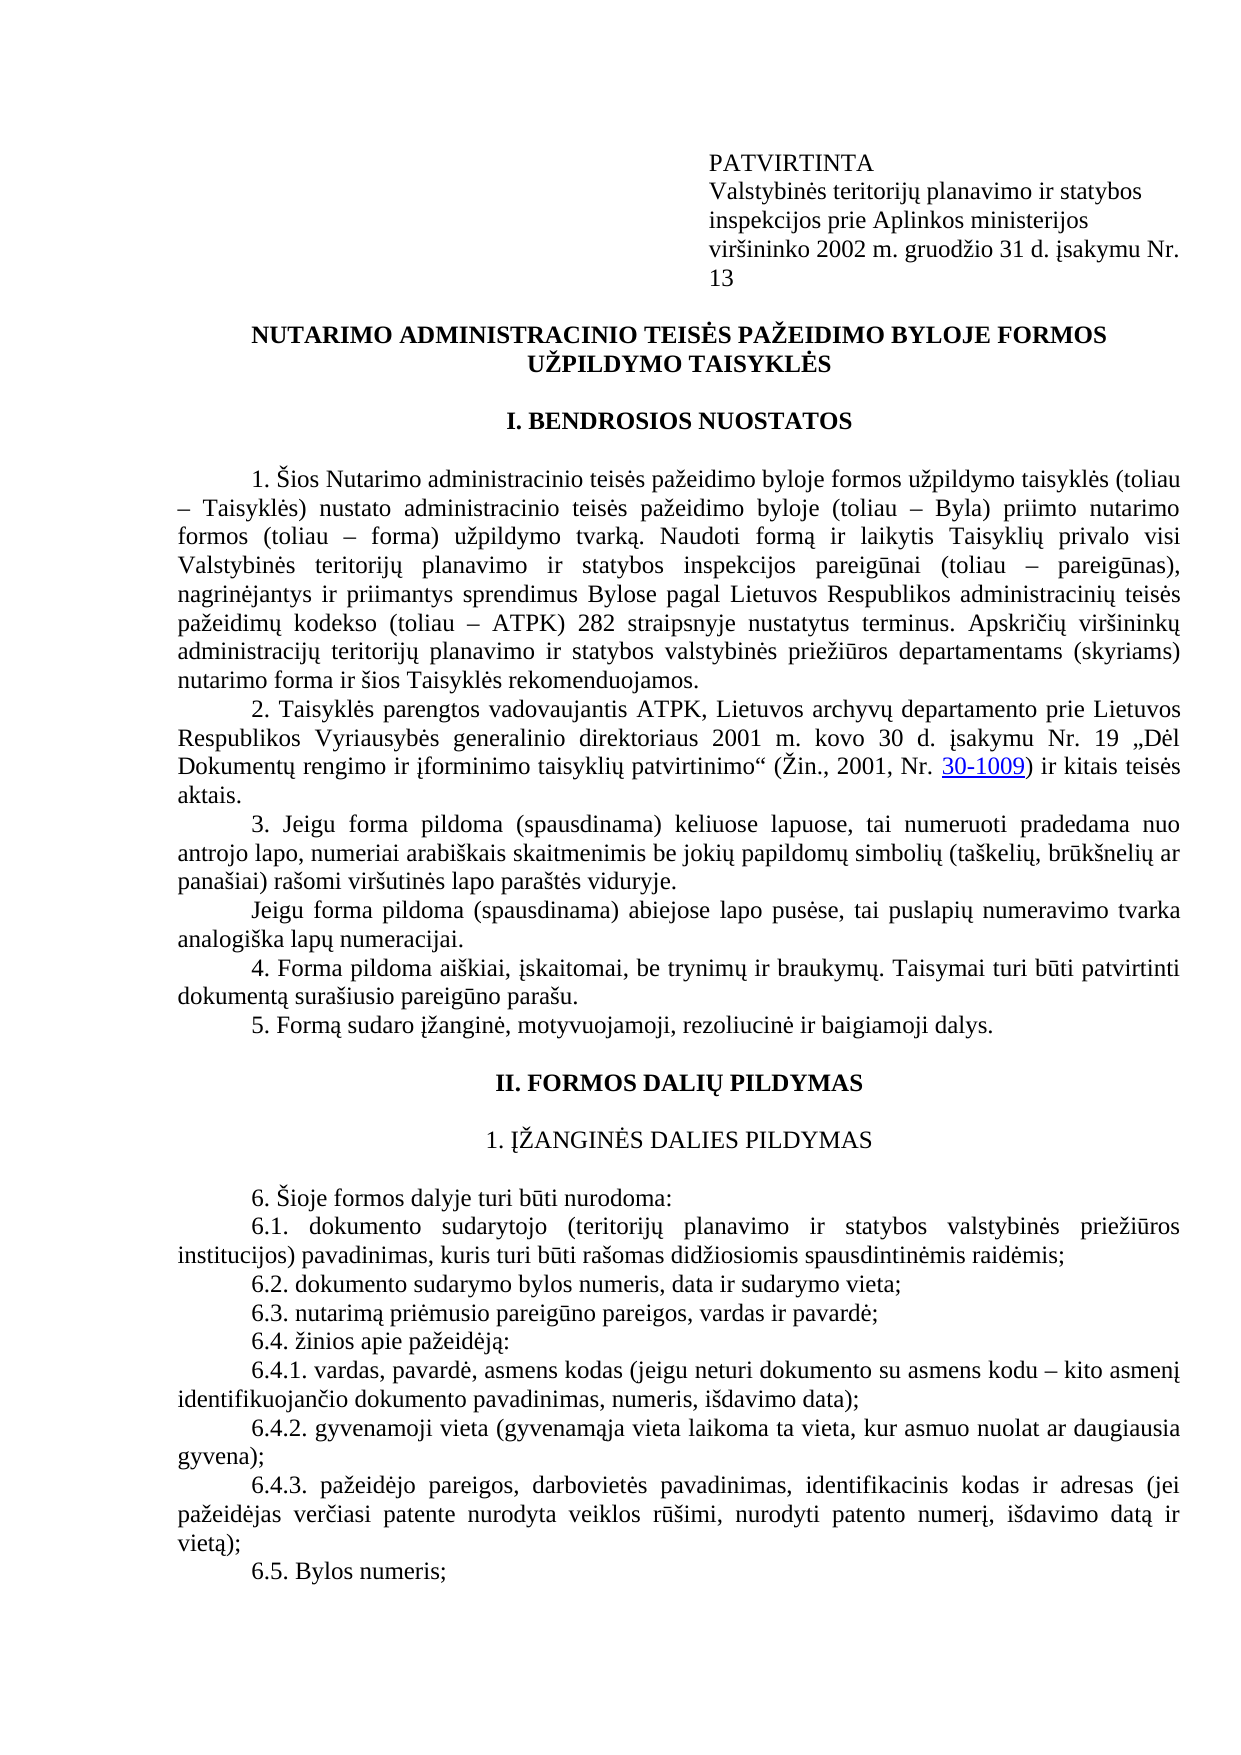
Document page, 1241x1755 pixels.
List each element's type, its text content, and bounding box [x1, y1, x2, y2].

text NUTARIMO ADMINISTRACINIO TEISĖS PAŽEIDIMO BYLOJE FORMOS UŽPILDYMO TAISYKLĖS [177, 320, 1181, 378]
text inspekcijos prie Aplinkos ministerijos [177, 205, 1181, 234]
text 6. Šioje formos dalyje turi būti nurodoma: [177, 1183, 1181, 1211]
text 1. ĮŽANGINĖS DALIES PILDYMAS [177, 1125, 1181, 1154]
text PATVIRTINTA [177, 148, 1181, 176]
text 1. Šios Nutarimo administracinio teisės pažeidimo byloje formos užpildymo taisyklės (toliau – Taisyklės) nustato administracinio teisės pažeidimo byloje (toliau – Byla) priimto nutarimo formos (toliau – forma) užpildymo tvarką. Naudoti formą ir laikytis Taisyklių privalo visi Valstybinės teritorijų planavimo ir statybos inspekcijos pareigūnai (toliau – pareigūnas), nagrinėjantys ir priimantys sprendimus Bylose pagal Lietuvos Respublikos administracinių teisės pažeidimų kodekso (toliau – ATPK) 282 straipsnyje nustatytus terminus. Apskričių viršininkų administracijų teritorijų planavimo ir statybos valstybinės priežiūros departamentams (skyriams) nutarimo forma ir šios Taisyklės rekomenduojamos. [177, 464, 1181, 694]
text 2. Taisyklės parengtos vadovaujantis ATPK, Lietuvos archyvų departamento prie Lietuvos Respublikos Vyriausybės generalinio direktoriaus 2001 m. kovo 30 d. įsakymu Nr. 19 „Dėl Dokumentų rengimo ir įforminimo taisyklių patvirtinimo“ (Žin., 2001, Nr. 30-1009) ir kitais teisės aktais. [177, 694, 1181, 809]
text 4. Forma pildoma aiškiai, įskaitomai, be trynimų ir braukymų. Taisymai turi būti patvirtinti dokumentą surašiusio pareigūno parašu. [177, 953, 1181, 1010]
text Valstybinės teritorijų planavimo ir statybos [177, 176, 1181, 205]
text II. FORMOS DALIŲ PILDYMAS [177, 1068, 1181, 1096]
text 13 [177, 263, 1181, 291]
text 6.1. dokumento sudarytojo (teritorijų planavimo ir statybos valstybinės priežiūros institucijos) pavadinimas, kuris turi būti rašomas didžiosiomis spausdintinėmis raidėmis; [177, 1211, 1181, 1269]
text I. BENDROSIOS NUOSTATOS [177, 406, 1181, 435]
text 6.2. dokumento sudarymo bylos numeris, data ir sudarymo vieta; [177, 1269, 1181, 1298]
text 6.3. nutarimą priėmusio pareigūno pareigos, vardas ir pavardė; [177, 1298, 1181, 1326]
text 3. Jeigu forma pildoma (spausdinama) keliuose lapuose, tai numeruoti pradedama nuo antrojo lapo, numeriai arabiškais skaitmenimis be jokių papildomų simbolių (taškelių, brūkšnelių ar panašiai) rašomi viršutinės lapo paraštės viduryje. [177, 809, 1181, 895]
text 6.4.1. vardas, pavardė, asmens kodas (jeigu neturi dokumento su asmens kodu – kito asmenį identifikuojančio dokumento pavadinimas, numeris, išdavimo data); [177, 1355, 1181, 1413]
text viršininko 2002 m. gruodžio 31 d. įsakymu Nr. [177, 234, 1181, 263]
text 6.4.2. gyvenamoji vieta (gyvenamąja vieta laikoma ta vieta, kur asmuo nuolat ar daugiausia gyvena); [177, 1413, 1181, 1470]
text Jeigu forma pildoma (spausdinama) abiejose lapo pusėse, tai puslapių numeravimo tvarka analogiška lapų numeracijai. [177, 895, 1181, 953]
text 6.5. Bylos numeris; [177, 1556, 1181, 1585]
text 5. Formą sudaro įžanginė, motyvuojamoji, rezoliucinė ir baigiamoji dalys. [177, 1010, 1181, 1039]
text 6.4. žinios apie pažeidėją: [177, 1326, 1181, 1355]
text 6.4.3. pažeidėjo pareigos, darbovietės pavadinimas, identifikacinis kodas ir adresas (jei pažeidėjas verčiasi patente nurodyta veiklos rūšimi, nurodyti patento numerį, išdavimo datą ir vietą); [177, 1470, 1181, 1556]
